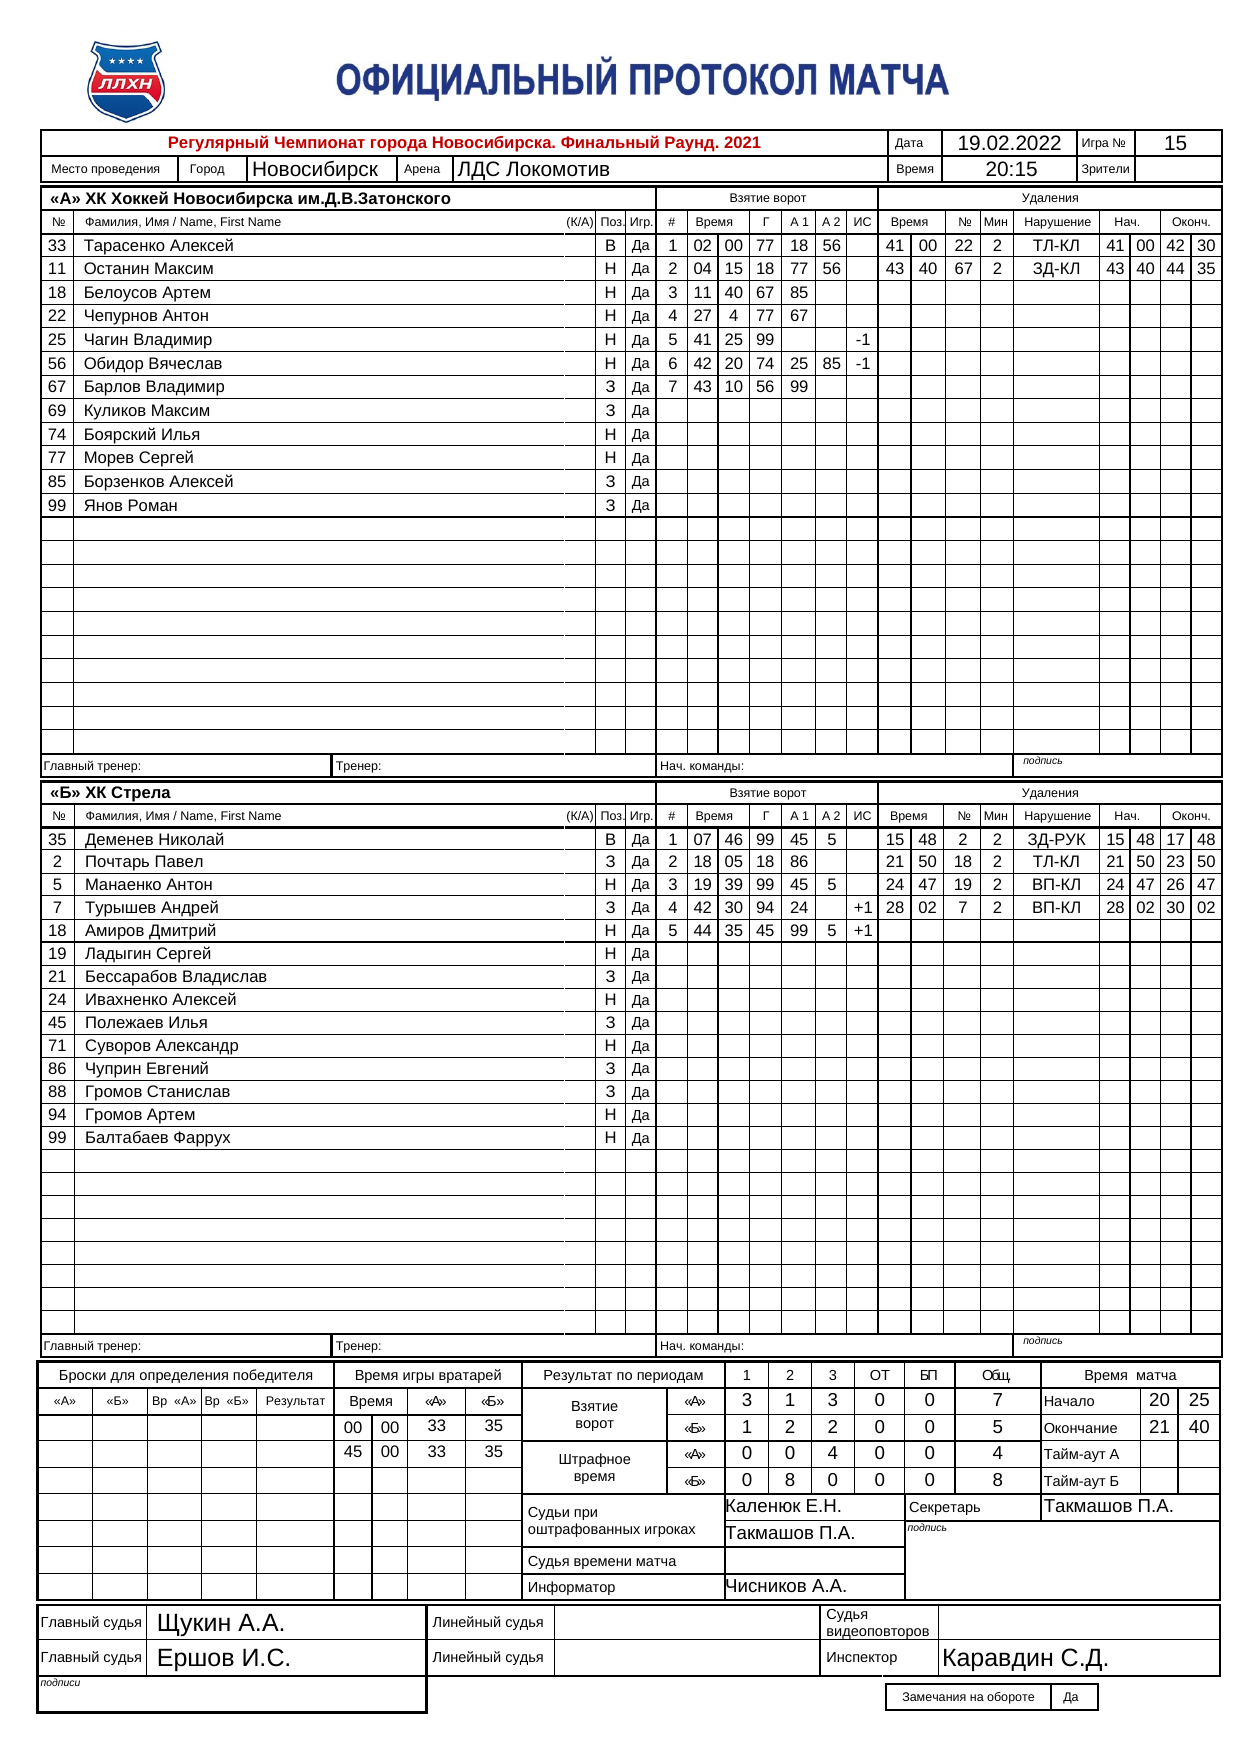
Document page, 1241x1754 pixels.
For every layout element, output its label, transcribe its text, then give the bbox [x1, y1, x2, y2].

table_cell [912, 588, 945, 611]
table_cell Бессарабов Владислав [75, 966, 564, 987]
table_cell [782, 446, 815, 469]
table_cell [1131, 494, 1160, 516]
table_cell [626, 659, 655, 682]
table_cell 18 [42, 281, 73, 303]
table_cell [816, 470, 846, 493]
table_cell [1131, 683, 1160, 706]
table_cell 42 [1161, 235, 1190, 256]
table_cell [782, 1265, 815, 1287]
table_cell [74, 518, 564, 540]
table_cell Начало [1042, 1389, 1140, 1413]
table_cell [719, 966, 749, 987]
table_cell [565, 518, 595, 540]
table_cell [944, 1104, 980, 1126]
table_cell Останин Максим [74, 257, 564, 280]
table_cell [1100, 1081, 1129, 1103]
table_cell [1014, 1081, 1099, 1103]
table_cell 00 [373, 1416, 407, 1440]
table_cell Н [596, 920, 625, 941]
table_cell [1192, 659, 1221, 682]
table_cell [1014, 683, 1099, 706]
table_cell 5 [816, 874, 846, 895]
table_cell [750, 943, 781, 964]
table_cell [657, 1242, 687, 1264]
table_cell [626, 1288, 655, 1310]
table_cell [466, 1468, 521, 1493]
table_cell 21 [1100, 850, 1129, 872]
table_cell [946, 565, 980, 587]
table_cell [946, 305, 980, 327]
table_cell [981, 1196, 1013, 1218]
table_cell [782, 541, 815, 564]
table_cell Судьи при оштрафованных игроках [523, 1495, 724, 1546]
table_cell [981, 470, 1013, 493]
table_cell [1131, 966, 1160, 987]
table_header Игра № [1078, 131, 1134, 155]
table_cell [912, 1242, 943, 1264]
table_cell 18 [750, 850, 781, 872]
table_cell [879, 352, 910, 374]
table_cell [1131, 470, 1160, 493]
table_cell В [596, 235, 625, 256]
table_cell [847, 659, 877, 682]
table_cell [1014, 1288, 1099, 1310]
table_cell [944, 1058, 980, 1079]
table_cell [1192, 1196, 1221, 1218]
table_cell [688, 1173, 717, 1195]
table_cell 8 [769, 1468, 811, 1493]
table_cell [626, 612, 655, 634]
table_cell 30 [719, 896, 749, 918]
table_cell Тайм-аут А [1042, 1441, 1140, 1467]
table_cell 69 [42, 399, 73, 422]
table_cell [1131, 1196, 1160, 1218]
table_cell [750, 1196, 781, 1218]
table_cell [782, 1173, 815, 1195]
table_cell [373, 1494, 407, 1520]
table_cell [1192, 1035, 1221, 1057]
table_cell [1161, 541, 1190, 564]
table_cell 99 [782, 376, 815, 398]
table_cell [657, 1196, 687, 1218]
table_cell З [596, 896, 625, 918]
table_cell Да [626, 328, 655, 351]
table_cell Да [626, 1127, 655, 1149]
table_cell [688, 565, 717, 587]
table_cell подписи [39, 1677, 425, 1711]
table_cell Мин [981, 805, 1013, 826]
table_cell Оконч. [1161, 805, 1221, 826]
table_cell [816, 305, 846, 327]
table_cell [912, 943, 943, 964]
table_cell Оконч. [1161, 211, 1221, 233]
table_cell [912, 352, 945, 374]
table_header Удаления [879, 783, 1221, 803]
table_cell # [657, 211, 687, 233]
table_cell [408, 1574, 465, 1599]
table_cell [596, 659, 625, 682]
table_cell [847, 399, 877, 422]
table_cell [688, 707, 717, 729]
table_cell [1131, 1173, 1160, 1195]
table_cell 56 [816, 257, 846, 280]
table_cell [1014, 943, 1099, 964]
table_cell [981, 518, 1013, 540]
table_cell [657, 1265, 687, 1287]
table_cell [1014, 1173, 1099, 1195]
table_cell [981, 1219, 1013, 1241]
table_cell [1131, 328, 1160, 351]
table_cell [981, 541, 1013, 564]
table_cell [39, 1468, 92, 1493]
table_cell 74 [42, 423, 73, 445]
table_cell [816, 1173, 846, 1195]
table_cell [912, 707, 945, 729]
table_cell [1161, 966, 1190, 987]
table_cell Да [626, 281, 655, 303]
table_cell [816, 494, 846, 516]
table_cell [93, 1416, 147, 1440]
table_cell 24 [42, 989, 74, 1011]
table_cell [782, 612, 815, 634]
table_cell [816, 966, 846, 987]
table_cell [1136, 157, 1221, 181]
table_cell [335, 1574, 371, 1599]
table_cell Барлов Владимир [74, 376, 564, 398]
table_cell [847, 730, 877, 753]
table_cell [75, 1150, 564, 1172]
table_cell Н [596, 328, 625, 351]
table_cell [1100, 305, 1129, 327]
table_cell [847, 1173, 877, 1195]
table_cell [1131, 1288, 1160, 1310]
table_cell 7 [42, 896, 74, 918]
table_cell [750, 588, 781, 611]
table_cell [1192, 707, 1221, 729]
table_cell [42, 541, 73, 564]
table_cell 18 [42, 920, 74, 941]
table_cell подпись [1014, 1335, 1221, 1356]
table_cell [39, 1416, 92, 1440]
table_cell Фамилия, Имя / Name, First Name [74, 211, 565, 233]
table_cell [944, 1196, 980, 1218]
table_cell [657, 1035, 687, 1057]
table_cell Да [626, 352, 655, 374]
table_cell [1192, 588, 1221, 611]
table_cell [1014, 1012, 1099, 1033]
table_cell [596, 1173, 625, 1195]
table_cell [912, 1219, 943, 1241]
table_cell [1014, 565, 1099, 587]
table_cell 24 [782, 896, 815, 918]
table_cell [1131, 920, 1160, 941]
table_cell [688, 612, 717, 634]
table_cell 77 [782, 257, 815, 280]
table_cell 1 [657, 829, 687, 849]
table_cell [1161, 588, 1190, 611]
table_cell [1161, 1265, 1190, 1287]
table_cell [750, 1288, 781, 1310]
table_cell [657, 966, 687, 987]
table_cell [1192, 565, 1221, 587]
table_cell [626, 541, 655, 564]
table_cell [626, 1311, 655, 1333]
table_cell [257, 1416, 333, 1440]
table_cell [1192, 470, 1221, 493]
table_cell [596, 707, 625, 729]
table_cell Штрафное время [523, 1442, 666, 1493]
table_cell [879, 1058, 910, 1079]
table_cell [1014, 1311, 1099, 1333]
table_cell ИС [847, 211, 877, 233]
table_cell Суворов Александр [75, 1035, 564, 1057]
table_cell 00 [335, 1416, 371, 1440]
table_cell [42, 1288, 74, 1310]
table_cell [946, 636, 980, 658]
table_cell [946, 659, 980, 682]
table_cell [688, 518, 717, 540]
table_cell [782, 1219, 815, 1241]
table_cell Да [626, 829, 655, 849]
table_cell [879, 612, 910, 634]
table_cell [847, 850, 877, 872]
table_cell [879, 305, 910, 327]
table_cell [1161, 305, 1190, 327]
table_cell 99 [42, 494, 73, 516]
table_cell [202, 1547, 256, 1573]
table_cell [657, 1058, 687, 1079]
table_cell -1 [847, 352, 877, 374]
table_cell Чисников А.А. [726, 1575, 904, 1599]
table_cell [1100, 565, 1129, 587]
table_cell [981, 1058, 1013, 1079]
table_cell [816, 446, 846, 469]
table_cell [750, 1242, 781, 1264]
table_cell [1014, 1265, 1099, 1287]
table_cell [688, 1288, 717, 1310]
table_cell [719, 1058, 749, 1079]
table_cell Да [626, 1058, 655, 1079]
table_cell 4 [657, 896, 687, 918]
table_cell [946, 376, 980, 398]
table_cell 02 [688, 235, 717, 256]
table_cell 48 [1192, 829, 1221, 849]
table_cell [782, 1035, 815, 1057]
table_cell [847, 376, 877, 398]
table_cell [946, 423, 980, 445]
table_cell Новосибирск [248, 157, 396, 181]
table_cell [565, 1288, 595, 1310]
table_cell [939, 1606, 1219, 1639]
table_cell [981, 943, 1013, 964]
table_cell 21 [879, 850, 910, 872]
table_cell [1100, 1288, 1129, 1310]
table_cell [912, 636, 945, 658]
table_header Замечания на обороте [887, 1685, 1050, 1709]
table_cell [257, 1468, 333, 1493]
table_cell [782, 1081, 815, 1103]
table_cell [1131, 1242, 1160, 1264]
table_cell [565, 612, 595, 634]
table_cell [750, 1058, 781, 1079]
table_cell [816, 1127, 846, 1149]
table_cell [1131, 730, 1160, 753]
table_cell [148, 1547, 201, 1573]
table_cell [565, 1242, 595, 1264]
table_cell 1 [726, 1415, 768, 1440]
table_cell 0 [855, 1468, 904, 1493]
table_cell [847, 565, 877, 587]
table_cell Ершов И.С. [147, 1640, 425, 1675]
table_cell 0 [769, 1442, 811, 1467]
table_cell Да [626, 494, 655, 516]
table_cell [981, 423, 1013, 445]
picture [5, 28, 1179, 129]
table_cell [750, 659, 781, 682]
table_cell [657, 1104, 687, 1126]
table_cell 19 [688, 874, 717, 895]
table_cell [596, 1219, 625, 1241]
table_header 15 [1136, 131, 1221, 155]
table_cell [1161, 1196, 1190, 1218]
table_cell [1014, 1219, 1099, 1241]
table_cell Манаенко Антон [75, 874, 564, 895]
table_cell [944, 943, 980, 964]
table_cell [202, 1441, 256, 1467]
table_cell 3 [812, 1389, 854, 1413]
table_cell [981, 352, 1013, 374]
table_cell 20:15 [943, 157, 1076, 181]
table_cell [1192, 446, 1221, 469]
table_cell 33 [42, 235, 73, 256]
table_cell [847, 683, 877, 706]
table_cell Куликов Максим [74, 399, 564, 422]
table_cell 24 [1100, 874, 1129, 895]
table_cell 67 [946, 257, 980, 280]
table_cell [39, 1521, 92, 1546]
table_cell [626, 636, 655, 658]
table_cell Да [626, 874, 655, 895]
table_header Регулярный Чемпионат города Новосибирска. Финальный Раунд. 2021 [42, 131, 887, 155]
table_cell [202, 1468, 256, 1493]
table_cell [1161, 376, 1190, 398]
table_cell [657, 707, 687, 729]
table_cell [74, 659, 564, 682]
table_cell [1131, 541, 1160, 564]
table_cell [202, 1416, 256, 1440]
table_cell 35 [1192, 257, 1221, 280]
table_cell [1131, 518, 1160, 540]
table_cell [1100, 943, 1129, 964]
table_cell [408, 1494, 465, 1520]
table_cell З [596, 1081, 625, 1103]
table_cell [688, 659, 717, 682]
table_cell [39, 1494, 92, 1520]
table_cell [1192, 1311, 1221, 1333]
table_cell 21 [42, 966, 74, 987]
table_cell 5 [657, 920, 687, 941]
table_cell 45 [42, 1012, 74, 1033]
table_cell [782, 518, 815, 540]
table_cell 77 [42, 446, 73, 469]
table_cell [1014, 989, 1099, 1011]
table_cell [1192, 920, 1221, 941]
table_cell [1014, 494, 1099, 516]
table_cell [74, 636, 564, 658]
table_cell 5 [956, 1415, 1040, 1440]
table_cell [565, 920, 595, 941]
table_cell 00 [1131, 235, 1160, 256]
table_cell 20 [719, 352, 749, 374]
table_cell [1014, 305, 1099, 327]
table_cell [1161, 707, 1190, 729]
table_cell 46 [719, 829, 749, 849]
table_cell 4 [719, 305, 749, 327]
table_cell [1131, 612, 1160, 634]
table_cell [42, 518, 73, 540]
table_cell Да [626, 966, 655, 987]
table_cell [1161, 612, 1190, 634]
table_cell Такмашов П.А. [1042, 1495, 1219, 1520]
table_cell [657, 423, 687, 445]
table_cell [1131, 1127, 1160, 1149]
table_cell Время [879, 211, 945, 233]
table_cell [565, 850, 595, 872]
table_cell [42, 730, 73, 753]
table_cell [879, 1219, 910, 1241]
table_cell [1161, 636, 1190, 658]
table_cell [1192, 683, 1221, 706]
table_cell [946, 612, 980, 634]
table_cell [816, 707, 846, 729]
table_cell [657, 612, 687, 634]
table_cell [719, 541, 749, 564]
table_cell [596, 636, 625, 658]
table_cell [1014, 966, 1099, 987]
table_cell 18 [782, 235, 815, 256]
table_cell [946, 707, 980, 729]
table_cell [981, 1150, 1013, 1172]
table_cell [1100, 494, 1129, 516]
table_cell [257, 1521, 333, 1546]
table_cell [816, 636, 846, 658]
table_cell [981, 1081, 1013, 1103]
table_cell [719, 943, 749, 964]
table_cell [1192, 399, 1221, 422]
table_cell [782, 423, 815, 445]
table_cell [912, 659, 945, 682]
table_cell [816, 1081, 846, 1103]
table_cell [1100, 1265, 1129, 1287]
table_cell [719, 659, 749, 682]
table_cell [596, 1150, 625, 1172]
table_cell [565, 257, 595, 280]
table_cell [782, 399, 815, 422]
table_cell [1100, 1242, 1129, 1264]
table_cell 5 [657, 328, 687, 351]
table_cell «Б» [668, 1415, 724, 1440]
table_cell [879, 470, 910, 493]
table_cell [816, 1058, 846, 1079]
table_cell [42, 1173, 74, 1195]
table_cell [946, 730, 980, 753]
table_cell [688, 989, 717, 1011]
table_cell З [596, 470, 625, 493]
table_cell [39, 1574, 92, 1599]
table_cell [782, 659, 815, 682]
table_cell [719, 1081, 749, 1103]
table_cell [688, 1196, 717, 1218]
table_cell № [42, 211, 73, 233]
table_cell Тренер: [333, 755, 655, 776]
table_cell [1100, 659, 1129, 682]
table_cell Игр. [626, 805, 655, 826]
table_cell 88 [42, 1081, 74, 1103]
table_cell ТЛ-КЛ [1014, 235, 1099, 256]
table_cell [1192, 1058, 1221, 1079]
table_cell [565, 1265, 595, 1287]
table_cell 45 [750, 920, 781, 941]
table_cell [657, 1311, 687, 1333]
table_cell Нарушение [1014, 805, 1099, 826]
table_cell [257, 1441, 333, 1467]
table_cell [981, 1288, 1013, 1310]
table_cell [1014, 541, 1099, 564]
table_cell [148, 1494, 201, 1520]
table_cell [879, 920, 910, 941]
table_cell [1179, 1441, 1219, 1467]
table_cell [74, 730, 564, 753]
table_cell [981, 636, 1013, 658]
table_cell [847, 829, 877, 849]
table_cell [565, 730, 595, 753]
table_cell [719, 1173, 749, 1195]
table_cell ВП-КЛ [1014, 874, 1099, 895]
table_cell [74, 707, 564, 729]
table_cell [1161, 730, 1190, 753]
table_cell [657, 659, 687, 682]
table_cell [879, 494, 910, 516]
table_cell [847, 1058, 877, 1079]
table_cell [782, 1311, 815, 1333]
table_cell [75, 1173, 564, 1195]
table_cell [1192, 966, 1221, 987]
table_cell [719, 1311, 749, 1333]
table_cell Время [889, 157, 941, 181]
table_cell 6 [657, 352, 687, 374]
table_cell [202, 1574, 256, 1599]
table_cell Судья видеоповторов [821, 1606, 938, 1639]
table_cell 86 [782, 850, 815, 872]
table_cell [912, 470, 945, 493]
table_cell [912, 1311, 943, 1333]
table_cell 2 [42, 850, 74, 872]
table_header Броски для определения победителя [39, 1363, 333, 1387]
table_cell [981, 1265, 1013, 1287]
table_cell «Б » [466, 1389, 521, 1413]
table_cell Время [688, 211, 749, 233]
table_cell [847, 423, 877, 445]
table_cell Судья времени матча [523, 1548, 724, 1573]
table_cell [1192, 1127, 1221, 1149]
table_cell 28 [1100, 896, 1129, 918]
table_cell [912, 1058, 943, 1079]
table_cell Инспектор [821, 1640, 938, 1675]
table_cell [847, 1311, 877, 1333]
table_cell З [596, 494, 625, 516]
table_cell Место проведения [42, 157, 177, 181]
table_header «Б» ХК Стрела [42, 783, 655, 803]
table_cell 19 [944, 874, 980, 895]
table_cell Тарасенко Алексей [74, 235, 564, 256]
table_cell 77 [750, 235, 781, 256]
table_cell [782, 494, 815, 516]
table_cell 40 [719, 281, 749, 303]
table_cell [565, 943, 595, 964]
table_cell [93, 1441, 147, 1467]
table_cell Н [596, 1127, 625, 1149]
table_cell [750, 612, 781, 634]
table_cell [565, 494, 595, 516]
table_cell [565, 636, 595, 658]
table_cell [847, 707, 877, 729]
table_cell 25 [782, 352, 815, 374]
table_cell 42 [688, 896, 717, 918]
table_cell [847, 494, 877, 516]
table_cell [657, 730, 687, 753]
table_cell [1014, 588, 1099, 611]
table_cell [626, 518, 655, 540]
table_cell [555, 1640, 819, 1675]
table_cell [981, 1012, 1013, 1033]
table_cell [816, 1288, 846, 1310]
table_cell «Б» [93, 1389, 147, 1413]
table_cell [782, 470, 815, 493]
table_cell [847, 305, 877, 327]
table_cell 2 [981, 896, 1013, 918]
table_cell [688, 1081, 717, 1103]
table_cell [726, 1548, 904, 1573]
table_cell [719, 612, 749, 634]
table_cell 77 [750, 305, 781, 327]
table_cell [847, 989, 877, 1011]
table_cell [148, 1441, 201, 1467]
table_cell [946, 399, 980, 422]
table_cell [1161, 328, 1190, 351]
table_cell [657, 1219, 687, 1241]
table_cell [944, 1242, 980, 1264]
table_cell [657, 1081, 687, 1103]
table_cell [847, 1104, 877, 1126]
table_cell [719, 565, 749, 587]
table_cell [657, 1012, 687, 1033]
table_cell [1100, 1127, 1129, 1149]
table_cell [565, 305, 595, 327]
table_cell 56 [42, 352, 73, 374]
table_cell [1161, 1242, 1190, 1264]
table_cell 45 [782, 874, 815, 895]
table_cell [719, 399, 749, 422]
table_cell ТЛ-КЛ [1014, 850, 1099, 872]
table_cell В [596, 829, 625, 849]
table_cell 40 [1179, 1415, 1219, 1440]
table_cell [688, 494, 717, 516]
table_cell [39, 1547, 92, 1573]
table_cell [750, 1311, 781, 1333]
table_cell [782, 1196, 815, 1218]
table_cell [466, 1494, 521, 1520]
table_cell [879, 281, 910, 303]
table_cell [1100, 920, 1129, 941]
table_cell [93, 1574, 147, 1599]
table_cell 43 [688, 376, 717, 398]
table_cell Н [596, 1035, 625, 1057]
table_cell [847, 943, 877, 964]
table_cell [1131, 1012, 1160, 1033]
table_cell [912, 399, 945, 422]
table_cell [565, 896, 595, 918]
table_cell [1141, 1468, 1177, 1493]
table_cell [816, 730, 846, 753]
table_cell [42, 636, 73, 658]
table_cell [1161, 1288, 1190, 1310]
table_cell Н [596, 446, 625, 469]
table_cell 50 [912, 850, 943, 872]
table_cell А 2 [816, 211, 846, 233]
table_cell 94 [750, 896, 781, 918]
table_cell 22 [42, 305, 73, 327]
table_cell [626, 730, 655, 753]
table_cell [93, 1468, 147, 1493]
table_cell [816, 1196, 846, 1218]
table_cell Громов Артем [75, 1104, 564, 1126]
table_cell [847, 518, 877, 540]
table_cell Белоусов Артем [74, 281, 564, 303]
table_cell 02 [1192, 896, 1221, 918]
table_cell 48 [1131, 829, 1160, 849]
table_cell [750, 730, 781, 753]
table_cell Н [596, 352, 625, 374]
table_cell Время [335, 1389, 407, 1413]
table_cell 67 [782, 305, 815, 327]
table_cell [879, 1242, 910, 1264]
table_cell Линейный судья [428, 1606, 554, 1639]
table_cell [74, 612, 564, 634]
table_cell [74, 565, 564, 587]
table_cell 94 [42, 1104, 74, 1126]
table_cell Да [626, 235, 655, 256]
table_cell [719, 1196, 749, 1218]
table_cell [879, 730, 910, 753]
table_cell [719, 494, 749, 516]
table_cell 71 [42, 1035, 74, 1057]
table_cell Нарушение [1014, 211, 1099, 233]
table_cell 2 [812, 1415, 854, 1440]
table_cell [466, 1547, 521, 1573]
table_cell Линейный судья [428, 1640, 554, 1675]
table_cell 25 [1179, 1389, 1219, 1413]
table_cell [782, 565, 815, 587]
table_cell [883, 1677, 1220, 1681]
table_cell [750, 1265, 781, 1287]
table_cell [1192, 943, 1221, 964]
table_cell [565, 829, 595, 849]
table_cell [466, 1574, 521, 1599]
table_cell [750, 399, 781, 422]
table_cell [847, 966, 877, 987]
table_header Общ. [956, 1363, 1040, 1387]
table_cell [981, 920, 1013, 941]
table_cell [373, 1574, 407, 1599]
table_cell Окончание [1042, 1415, 1140, 1440]
table_cell [74, 588, 564, 611]
table_cell [565, 683, 595, 706]
table_cell 30 [1161, 896, 1190, 918]
table_cell [912, 1012, 943, 1033]
table_cell [1100, 1058, 1129, 1079]
table_cell 24 [879, 874, 910, 895]
table_cell [944, 1219, 980, 1241]
table_header Время игры вратарей [335, 1363, 521, 1387]
table_cell [1100, 376, 1129, 398]
table_cell [1131, 659, 1160, 682]
table_cell [1131, 281, 1160, 303]
table_cell [750, 636, 781, 658]
table_cell Ладыгин Сергей [75, 943, 564, 964]
table_cell [946, 518, 980, 540]
table_cell ЗД-РУК [1014, 829, 1099, 849]
table_cell [816, 850, 846, 872]
table_cell [688, 943, 717, 964]
table_cell [1161, 423, 1190, 445]
table_cell [847, 1219, 877, 1241]
table_cell [782, 328, 815, 351]
table_cell [847, 1012, 877, 1033]
table_cell 41 [1100, 235, 1129, 256]
table_cell [816, 376, 846, 398]
table_cell [1161, 1150, 1190, 1172]
table_cell [719, 1150, 749, 1172]
table_cell [408, 1521, 465, 1546]
table_cell [944, 989, 980, 1011]
table_cell ЛДС Локомотив [454, 157, 887, 181]
table_cell [782, 1288, 815, 1310]
table_cell [75, 1196, 564, 1218]
table_cell [688, 1127, 717, 1149]
table_cell 50 [1131, 850, 1160, 872]
table_cell [626, 1242, 655, 1264]
table_cell [1100, 730, 1129, 753]
table_cell [657, 565, 687, 587]
table_cell [750, 541, 781, 564]
table_cell [912, 281, 945, 303]
table_cell [879, 399, 910, 422]
table_cell [719, 1288, 749, 1310]
table_cell [1100, 328, 1129, 351]
table_cell [981, 612, 1013, 634]
table_cell [148, 1521, 201, 1546]
table_cell 2 [981, 850, 1013, 872]
table_cell Да [626, 1104, 655, 1126]
table_cell [596, 1242, 625, 1264]
table_cell [912, 730, 945, 753]
table_cell [981, 1242, 1013, 1264]
table_cell [782, 707, 815, 729]
table_cell [981, 281, 1013, 303]
table_cell [688, 966, 717, 987]
table_cell [565, 707, 595, 729]
table_cell [750, 494, 781, 516]
table_cell Н [596, 943, 625, 964]
table_cell [42, 1311, 74, 1333]
table_cell Чепурнов Антон [74, 305, 564, 327]
table_cell [1161, 920, 1190, 941]
table_header 2 [769, 1363, 811, 1387]
table_cell [1014, 1150, 1099, 1172]
table_cell [1100, 1311, 1129, 1333]
table_cell [782, 1242, 815, 1264]
table_cell [912, 423, 945, 445]
table_cell [657, 541, 687, 564]
table_cell [847, 1242, 877, 1264]
table_cell [1100, 1219, 1129, 1241]
table_cell [782, 1127, 815, 1149]
table_cell [428, 1677, 882, 1711]
table_cell [981, 1104, 1013, 1126]
table_cell [782, 1058, 815, 1079]
table_cell [1131, 1265, 1160, 1287]
table_cell [565, 1196, 595, 1218]
table_cell № [42, 805, 74, 826]
table_cell 3 [726, 1389, 768, 1413]
table_cell (К/А) [565, 805, 595, 826]
table_cell Время [879, 805, 943, 826]
table_cell Чуприн Евгений [75, 1058, 564, 1079]
table_cell Главный судья [39, 1606, 146, 1639]
table_cell Главный тренер: [42, 1335, 330, 1356]
table_cell 42 [688, 352, 717, 374]
table_cell 02 [1131, 896, 1160, 918]
table_cell [1161, 1012, 1190, 1033]
table_cell [596, 588, 625, 611]
table_cell [657, 943, 687, 964]
table_cell [1192, 1288, 1221, 1310]
table_cell Амиров Дмитрий [75, 920, 564, 941]
table_cell [373, 1521, 407, 1546]
table_cell [750, 683, 781, 706]
table_cell 47 [1131, 874, 1160, 895]
table_cell [1131, 1058, 1160, 1079]
table_cell [1131, 588, 1160, 611]
table_cell Арена [398, 157, 452, 181]
table_cell [1131, 423, 1160, 445]
table_cell 85 [816, 352, 846, 374]
table_cell [1161, 446, 1190, 469]
table_cell [1161, 1219, 1190, 1241]
table_cell 41 [879, 235, 910, 256]
table_cell [847, 446, 877, 469]
table_cell [912, 1035, 943, 1057]
table_cell [1192, 1012, 1221, 1033]
table_cell [816, 1219, 846, 1241]
table_cell Взятие ворот [523, 1389, 666, 1440]
table_cell [1161, 518, 1190, 540]
table_cell [1100, 446, 1129, 469]
table_cell [1100, 636, 1129, 658]
table_cell [42, 612, 73, 634]
table_cell [879, 423, 910, 445]
table_cell [1161, 1104, 1190, 1126]
table_cell [981, 730, 1013, 753]
table_cell Да [626, 1012, 655, 1033]
table_cell [944, 1081, 980, 1103]
table_cell [626, 1196, 655, 1218]
table_cell [1100, 1173, 1129, 1195]
table_cell [1192, 1265, 1221, 1287]
table_cell +1 [847, 896, 877, 918]
table_cell [981, 399, 1013, 422]
table_cell [1100, 1196, 1129, 1218]
table_cell № [946, 211, 980, 233]
table_cell [1131, 1104, 1160, 1126]
table_cell 0 [905, 1442, 954, 1467]
table_cell 0 [905, 1468, 954, 1493]
table_cell 99 [750, 874, 781, 895]
table_cell [565, 1311, 595, 1333]
table_cell [42, 707, 73, 729]
table_cell [657, 494, 687, 516]
table_cell [847, 1288, 877, 1310]
table_cell Секретарь [906, 1495, 1040, 1520]
table_cell [1192, 518, 1221, 540]
table_cell [1192, 423, 1221, 445]
table_cell 7 [944, 896, 980, 918]
table_cell 0 [812, 1468, 854, 1493]
table_header 1 [726, 1363, 768, 1387]
table_cell З [596, 1012, 625, 1033]
table_cell З [596, 1058, 625, 1079]
table_cell 1 [657, 235, 687, 256]
table_cell 25 [42, 328, 73, 351]
table_cell З [596, 376, 625, 398]
table_cell Да [626, 446, 655, 469]
table_cell [847, 636, 877, 658]
table_cell [1192, 305, 1221, 327]
table_cell [879, 1311, 910, 1333]
table_cell [75, 1265, 564, 1287]
table_cell [74, 541, 564, 564]
table_cell 67 [42, 376, 73, 398]
table_cell Г [750, 805, 781, 826]
table_cell [1161, 1127, 1190, 1149]
table_cell Обидор Вячеслав [74, 352, 564, 374]
table_cell Тайм-аут Б [1042, 1468, 1140, 1493]
table_cell [1100, 1150, 1129, 1172]
table_cell [782, 730, 815, 753]
table_cell А 1 [782, 805, 815, 826]
table_cell [626, 565, 655, 587]
table_cell [944, 1311, 980, 1333]
table_cell [1014, 1127, 1099, 1149]
table_cell Поз. [596, 805, 625, 826]
table_cell [879, 376, 910, 398]
table_cell [1192, 1081, 1221, 1103]
table_cell [912, 683, 945, 706]
table_cell [750, 989, 781, 1011]
table_cell [373, 1547, 407, 1573]
table_cell [879, 1265, 910, 1287]
table_cell [596, 1265, 625, 1287]
table_cell [879, 636, 910, 658]
table_cell [657, 636, 687, 658]
table_cell [565, 328, 595, 351]
table_cell [1014, 352, 1099, 374]
table_cell 19 [42, 943, 74, 964]
table_cell [1100, 281, 1129, 303]
table_cell [657, 470, 687, 493]
table_cell [847, 1265, 877, 1287]
table_cell [816, 1311, 846, 1333]
table_cell [1131, 636, 1160, 658]
table_cell Деменев Николай [75, 829, 564, 849]
table_cell [1014, 1104, 1099, 1126]
table_cell [1192, 1104, 1221, 1126]
table_cell Каленюк Е.Н. [726, 1495, 904, 1520]
table_cell [944, 1265, 980, 1287]
table_cell Балтабаев Фаррух [75, 1127, 564, 1149]
table_cell 2 [657, 850, 687, 872]
table_header БП [905, 1363, 954, 1387]
table_cell «Б» [668, 1468, 724, 1493]
table_cell [981, 565, 1013, 587]
table_cell [565, 1219, 595, 1241]
table_cell [1100, 612, 1129, 634]
table_cell [42, 683, 73, 706]
table_cell 22 [946, 235, 980, 256]
table_cell [565, 989, 595, 1011]
table_cell [93, 1494, 147, 1520]
table_cell [596, 683, 625, 706]
table_cell [657, 1288, 687, 1310]
table_cell [1100, 588, 1129, 611]
table_cell [42, 1196, 74, 1218]
table_cell [816, 659, 846, 682]
table_cell [1014, 1242, 1099, 1264]
table_cell 11 [42, 257, 73, 280]
table_cell [847, 1035, 877, 1057]
table_cell [148, 1574, 201, 1599]
table_cell [1131, 565, 1160, 587]
table_cell [1192, 352, 1221, 374]
table_cell «А» [668, 1389, 724, 1413]
table_cell [626, 588, 655, 611]
table_cell 35 [42, 829, 74, 849]
table_cell [981, 659, 1013, 682]
table_cell [816, 328, 846, 351]
table_cell 8 [956, 1468, 1040, 1493]
table_cell [1161, 1081, 1190, 1103]
table_cell [879, 1127, 910, 1149]
table_cell 48 [912, 829, 943, 849]
table_cell [1192, 1242, 1221, 1264]
table_cell [719, 1219, 749, 1241]
table_cell [202, 1494, 256, 1520]
table_cell [1192, 989, 1221, 1011]
table_cell [719, 1127, 749, 1149]
table_cell [1161, 1035, 1190, 1057]
table_cell [912, 565, 945, 587]
table_cell [981, 707, 1013, 729]
table_cell [1131, 1035, 1160, 1057]
table_cell «А» [668, 1442, 724, 1467]
table_cell [946, 494, 980, 516]
table_cell 2 [981, 874, 1013, 895]
table_cell 86 [42, 1058, 74, 1079]
table_cell [688, 1104, 717, 1126]
table_cell [1014, 470, 1099, 493]
table_cell [1100, 1104, 1129, 1126]
table_cell [39, 1441, 92, 1467]
table_cell [981, 683, 1013, 706]
table_cell [816, 989, 846, 1011]
table_cell [1014, 707, 1099, 729]
table_cell [657, 518, 687, 540]
table_cell [1100, 541, 1129, 564]
table_cell [257, 1574, 333, 1599]
table_cell 2 [944, 829, 980, 849]
table_cell [719, 470, 749, 493]
table_cell [816, 399, 846, 422]
table_cell Город [179, 157, 246, 181]
table_header 19.02.2022 [943, 131, 1076, 155]
table_cell [688, 446, 717, 469]
table_cell [565, 235, 595, 256]
table_cell [879, 446, 910, 469]
table_cell [946, 328, 980, 351]
table_cell 39 [719, 874, 749, 895]
table_cell 0 [855, 1389, 904, 1413]
table_cell [879, 1081, 910, 1103]
table_cell подпись [906, 1522, 1219, 1599]
table_cell 17 [1161, 829, 1190, 849]
table_cell [42, 659, 73, 682]
table_cell Вр «Б» [202, 1389, 256, 1413]
table_cell [373, 1468, 407, 1493]
table_cell [1014, 328, 1099, 351]
table_cell [657, 989, 687, 1011]
table_cell [719, 683, 749, 706]
table_cell [565, 659, 595, 682]
table_cell 23 [1161, 850, 1190, 872]
table_cell [1161, 352, 1190, 374]
table_cell Да [626, 989, 655, 1011]
table_cell [626, 707, 655, 729]
table_cell [750, 707, 781, 729]
table_cell [719, 518, 749, 540]
table_cell 85 [42, 470, 73, 493]
table_cell [816, 1265, 846, 1287]
table_cell [816, 683, 846, 706]
table_cell [1131, 352, 1160, 374]
table_cell [565, 966, 595, 987]
table_header Да [1052, 1685, 1097, 1709]
table_cell [626, 1150, 655, 1172]
table_cell [257, 1494, 333, 1520]
table_cell Да [626, 399, 655, 422]
table_cell [1192, 636, 1221, 658]
table_cell [335, 1468, 371, 1493]
table_cell [879, 659, 910, 682]
table_header Время матча [1042, 1363, 1219, 1387]
table_cell 44 [1161, 257, 1190, 280]
table_cell [1131, 1081, 1160, 1103]
table_cell [688, 683, 717, 706]
table_cell [912, 1196, 943, 1218]
table_cell [1131, 943, 1160, 964]
table_cell [847, 1127, 877, 1149]
table_cell [257, 1547, 333, 1573]
table_cell [912, 1081, 943, 1103]
table_cell [847, 541, 877, 564]
table_cell [1192, 612, 1221, 634]
table_cell Да [626, 257, 655, 280]
table_cell Борзенков Алексей [74, 470, 564, 493]
table_cell [912, 966, 943, 987]
table_cell [1014, 376, 1099, 398]
table_cell Н [596, 281, 625, 303]
table_cell [912, 612, 945, 634]
table_cell [1014, 518, 1099, 540]
table_cell № [944, 805, 980, 826]
table_cell Щукин А.А. [147, 1606, 425, 1639]
table_cell [1192, 1219, 1221, 1241]
table_cell [626, 1265, 655, 1287]
table_cell [944, 1173, 980, 1195]
table_cell 18 [944, 850, 980, 872]
table_cell [816, 943, 846, 964]
table_cell [879, 1035, 910, 1057]
table_cell [1161, 281, 1190, 303]
table_cell [944, 1288, 980, 1310]
table_cell 11 [688, 281, 717, 303]
table_cell [912, 446, 945, 469]
table_cell Да [626, 896, 655, 918]
table_cell 7 [657, 376, 687, 398]
table_cell [1161, 494, 1190, 516]
table_cell 15 [719, 257, 749, 280]
table_cell [42, 565, 73, 587]
table_cell 0 [855, 1442, 904, 1467]
table_cell 56 [750, 376, 781, 398]
table_cell [1131, 1219, 1160, 1241]
table_cell [688, 399, 717, 422]
table_cell [1014, 920, 1099, 941]
table_cell [879, 989, 910, 1011]
table_cell 3 [657, 874, 687, 895]
table_cell 85 [782, 281, 815, 303]
table_cell [688, 423, 717, 445]
table_cell 20 [1141, 1389, 1177, 1413]
table_cell [565, 1058, 595, 1079]
table_cell [879, 1150, 910, 1172]
table_cell [912, 328, 945, 351]
table_cell [879, 683, 910, 706]
table_cell [816, 1150, 846, 1172]
table_cell Н [596, 423, 625, 445]
table_cell 28 [879, 896, 910, 918]
table_cell [1192, 541, 1221, 564]
table_cell [75, 1219, 564, 1241]
table_cell подпись [1014, 755, 1221, 776]
table_cell [879, 1173, 910, 1195]
table_cell 26 [1161, 874, 1190, 895]
table_cell [555, 1606, 819, 1639]
table_cell Н [596, 305, 625, 327]
table_cell [42, 1242, 74, 1264]
table_cell [847, 1081, 877, 1103]
table_cell Да [626, 305, 655, 327]
table_cell [946, 541, 980, 564]
table_cell Да [626, 376, 655, 398]
table_cell [912, 1173, 943, 1195]
table_cell 0 [726, 1442, 768, 1467]
table_cell 99 [750, 328, 781, 351]
table_cell [981, 376, 1013, 398]
table_cell 27 [688, 305, 717, 327]
table_cell [912, 1127, 943, 1149]
table_cell [1161, 1311, 1190, 1333]
table_cell [750, 1127, 781, 1149]
table_cell 02 [912, 896, 943, 918]
table_cell [626, 1219, 655, 1241]
table_cell [981, 1311, 1013, 1333]
table_cell [946, 588, 980, 611]
table_cell Главный судья [39, 1640, 146, 1675]
table_cell Да [626, 850, 655, 872]
table_cell Поз. [596, 211, 625, 233]
table_cell 15 [1100, 829, 1129, 849]
table_cell [1099, 1682, 1220, 1711]
table_cell [596, 1311, 625, 1333]
table_cell Да [626, 470, 655, 493]
table_cell [565, 352, 595, 374]
table_cell [816, 1104, 846, 1126]
table_cell [981, 1035, 1013, 1057]
table_cell [782, 1104, 815, 1126]
table_cell [1100, 1012, 1129, 1033]
table_cell Нач. команды: [657, 1335, 1012, 1356]
table_cell [688, 636, 717, 658]
table_cell [565, 281, 595, 303]
table_cell [782, 636, 815, 658]
table_cell [879, 588, 910, 611]
table_cell [1100, 1035, 1129, 1057]
table_cell 33 [408, 1441, 465, 1467]
table_cell 0 [905, 1389, 954, 1413]
table_cell Янов Роман [74, 494, 564, 516]
table_cell [565, 874, 595, 895]
table_cell Фамилия, Имя / Name, First Name [75, 805, 565, 826]
table_cell Морев Сергей [74, 446, 564, 469]
table_cell Боярский Илья [74, 423, 564, 445]
table_cell [75, 1242, 564, 1264]
table_cell [1131, 305, 1160, 327]
table_cell «А» [408, 1389, 465, 1413]
table_cell [42, 588, 73, 611]
table_cell Н [596, 1104, 625, 1126]
table_cell 7 [956, 1389, 1040, 1413]
table_cell [750, 1173, 781, 1195]
table_cell [981, 305, 1013, 327]
table_cell [1192, 1173, 1221, 1195]
table_cell [1161, 943, 1190, 964]
table_cell 67 [750, 281, 781, 303]
table_cell ЗД-КЛ [1014, 257, 1099, 280]
table_cell # [657, 805, 687, 826]
table_cell 33 [408, 1416, 465, 1440]
table_cell [565, 1127, 595, 1149]
table_cell 50 [1192, 850, 1221, 872]
table_cell [565, 541, 595, 564]
table_cell [565, 1035, 595, 1057]
table_cell [816, 612, 846, 634]
table_cell Полежаев Илья [75, 1012, 564, 1033]
table_cell [1014, 1196, 1099, 1218]
table_cell 4 [657, 305, 687, 327]
table_cell [847, 1196, 877, 1218]
table_cell [750, 423, 781, 445]
table_cell [688, 1150, 717, 1172]
table_cell Н [596, 989, 625, 1011]
table_cell [1014, 659, 1099, 682]
table_cell [944, 1012, 980, 1033]
table_cell Информатор [523, 1575, 724, 1599]
table_cell [202, 1521, 256, 1546]
table_cell [1131, 1150, 1160, 1172]
table_cell 30 [1192, 235, 1221, 256]
table_cell [912, 920, 943, 941]
table_cell [657, 399, 687, 422]
table_cell [946, 683, 980, 706]
table_cell Почтарь Павел [75, 850, 564, 872]
table_cell 10 [719, 376, 749, 398]
table_cell [719, 588, 749, 611]
table_cell [750, 1035, 781, 1057]
table_cell [657, 1127, 687, 1149]
table_cell [688, 541, 717, 564]
table_cell -1 [847, 328, 877, 351]
table_cell [847, 257, 877, 280]
table_cell [148, 1416, 201, 1440]
table_cell [657, 1150, 687, 1172]
table_cell [626, 683, 655, 706]
table_cell [1014, 446, 1099, 469]
table_cell 47 [912, 874, 943, 895]
table_cell [565, 1173, 595, 1195]
table_cell Чагин Владимир [74, 328, 564, 351]
table_cell [944, 966, 980, 987]
table_cell [1014, 423, 1099, 445]
table_cell [148, 1468, 201, 1493]
table_cell [879, 328, 910, 351]
table_cell [816, 896, 846, 918]
table_cell З [596, 850, 625, 872]
table_cell [719, 707, 749, 729]
table_cell [1100, 966, 1129, 987]
table_cell [944, 1035, 980, 1057]
table_cell 15 [879, 829, 910, 849]
table_cell 0 [726, 1468, 768, 1493]
table_cell [688, 470, 717, 493]
table_cell З [596, 966, 625, 987]
table_cell Да [626, 1081, 655, 1103]
table_cell [1100, 470, 1129, 493]
table_cell [719, 989, 749, 1011]
table_cell [408, 1547, 465, 1573]
table_cell [879, 966, 910, 987]
table_cell [719, 730, 749, 753]
table_cell +1 [847, 920, 877, 941]
table_cell [944, 920, 980, 941]
table_cell [626, 1173, 655, 1195]
table_cell 00 [373, 1441, 407, 1467]
table_cell Зрители [1078, 157, 1134, 181]
table_cell [879, 1012, 910, 1033]
table_cell [335, 1521, 371, 1546]
table_cell Да [626, 943, 655, 964]
table_cell 04 [688, 257, 717, 280]
table_cell [688, 1012, 717, 1033]
table_cell 45 [782, 829, 815, 849]
table_cell 5 [816, 829, 846, 849]
table_cell [596, 565, 625, 587]
table_cell 47 [1192, 874, 1221, 895]
table_cell [1100, 399, 1129, 422]
table_cell [74, 683, 564, 706]
table_cell [912, 989, 943, 1011]
table_cell [782, 1150, 815, 1172]
table_cell 5 [816, 920, 846, 941]
table_cell 0 [905, 1415, 954, 1440]
table_cell [1014, 730, 1099, 753]
table_cell [946, 470, 980, 493]
table_cell [596, 1196, 625, 1218]
table_cell [912, 541, 945, 564]
table_cell [565, 1012, 595, 1033]
table_cell [1131, 989, 1160, 1011]
table_cell [335, 1547, 371, 1573]
table_cell [1161, 683, 1190, 706]
table_cell 99 [750, 829, 781, 849]
table_cell [879, 943, 910, 964]
table_cell Нач. [1100, 805, 1160, 826]
table_cell [946, 352, 980, 374]
table_cell [1131, 1311, 1160, 1333]
table_cell [816, 423, 846, 445]
table_cell 99 [42, 1127, 74, 1149]
table_cell [944, 1127, 980, 1149]
table_cell [1161, 659, 1190, 682]
table_cell [1161, 1058, 1190, 1079]
table_cell «А» [39, 1389, 92, 1413]
table_cell [847, 588, 877, 611]
table_cell 2 [981, 235, 1013, 256]
table_cell [750, 1104, 781, 1126]
table_cell А 2 [816, 805, 846, 826]
table_cell [719, 446, 749, 469]
table_cell Громов Станислав [75, 1081, 564, 1103]
table_cell [596, 518, 625, 540]
table_cell 07 [688, 829, 717, 849]
table_cell Да [626, 1035, 655, 1057]
table_cell [688, 1058, 717, 1079]
table_header Взятие ворот [657, 188, 877, 209]
table_header 3 [812, 1363, 854, 1387]
table_cell 2 [657, 257, 687, 280]
table_cell [688, 1265, 717, 1287]
table_cell [750, 565, 781, 587]
table_cell [565, 565, 595, 587]
table_cell 35 [719, 920, 749, 941]
table_cell Н [596, 874, 625, 895]
table_cell [688, 1219, 717, 1241]
table_cell [688, 588, 717, 611]
table_cell 3 [657, 281, 687, 303]
table_cell [1141, 1441, 1177, 1467]
table_cell [879, 518, 910, 540]
table_cell Главный тренер: [42, 755, 330, 776]
table_cell [75, 1288, 564, 1310]
table_cell [719, 1242, 749, 1264]
table_cell [719, 636, 749, 658]
table_cell [981, 588, 1013, 611]
table_cell [466, 1521, 521, 1546]
table_cell [750, 1219, 781, 1241]
table_cell [879, 1104, 910, 1126]
table_cell [847, 235, 877, 256]
table_cell [42, 1265, 74, 1287]
table_cell [750, 966, 781, 987]
table_cell [750, 1081, 781, 1103]
table_cell Каравдин С.Д. [939, 1640, 1219, 1675]
table_cell [847, 470, 877, 493]
table_cell [946, 281, 980, 303]
table_cell [816, 541, 846, 564]
table_cell [1131, 707, 1160, 729]
table_cell [1100, 707, 1129, 729]
table_cell [816, 588, 846, 611]
table_cell [1192, 328, 1221, 351]
table_cell [879, 1288, 910, 1310]
table_cell [1192, 730, 1221, 753]
table_cell [1100, 423, 1129, 445]
table_cell [688, 1311, 717, 1333]
table_cell 4 [956, 1442, 1040, 1467]
table_cell [912, 1265, 943, 1287]
table_cell [1161, 399, 1190, 422]
table_header Взятие ворот [657, 783, 877, 803]
table_cell [1014, 612, 1099, 634]
table_cell [750, 446, 781, 469]
table_cell [657, 683, 687, 706]
table_cell [565, 588, 595, 611]
table_cell [816, 1035, 846, 1057]
table_cell [912, 376, 945, 398]
table_cell 40 [1131, 257, 1160, 280]
table_cell [816, 1012, 846, 1033]
table_cell 0 [855, 1415, 904, 1440]
table_cell [750, 470, 781, 493]
table_cell [879, 565, 910, 587]
table_cell [981, 494, 1013, 516]
table_cell [565, 423, 595, 445]
table_cell [1100, 518, 1129, 540]
table_cell 18 [750, 257, 781, 280]
table_cell [847, 874, 877, 895]
table_cell [912, 305, 945, 327]
table_cell [565, 446, 595, 469]
table_cell [1192, 494, 1221, 516]
table_cell [719, 1035, 749, 1057]
table_cell [1192, 376, 1221, 398]
table_cell [816, 565, 846, 587]
table_cell [565, 1081, 595, 1103]
table_cell [565, 470, 595, 493]
table_cell 45 [335, 1441, 371, 1467]
table_cell [750, 518, 781, 540]
table_cell Тренер: [333, 1335, 655, 1356]
table_cell [816, 518, 846, 540]
table_cell 21 [1141, 1415, 1177, 1440]
table_cell 74 [750, 352, 781, 374]
table_cell [981, 989, 1013, 1011]
table_cell [1014, 636, 1099, 658]
table_cell 44 [688, 920, 717, 941]
table_cell [1192, 1150, 1221, 1172]
table_cell 43 [879, 257, 910, 280]
table_cell 56 [816, 235, 846, 256]
table_cell 00 [912, 235, 945, 256]
table_cell [42, 1150, 74, 1172]
table_cell 2 [981, 829, 1013, 849]
table_cell [782, 588, 815, 611]
table_cell [719, 423, 749, 445]
table_cell [657, 588, 687, 611]
table_cell [688, 730, 717, 753]
table_cell [981, 1173, 1013, 1195]
table_cell [1192, 281, 1221, 303]
table_cell [944, 1150, 980, 1172]
table_cell Мин [981, 211, 1013, 233]
table_cell [42, 1219, 74, 1241]
table_cell [1100, 352, 1129, 374]
table_cell [688, 1035, 717, 1057]
table_cell [816, 281, 846, 303]
table_cell [1100, 683, 1129, 706]
table_cell [1131, 446, 1160, 469]
table_cell [879, 1196, 910, 1218]
table_cell [408, 1468, 465, 1493]
table_cell Турышев Андрей [75, 896, 564, 918]
table_cell [1131, 399, 1160, 422]
table_cell [847, 612, 877, 634]
table_cell Ивахненко Алексей [75, 989, 564, 1011]
table_cell [657, 1173, 687, 1195]
table_cell [1014, 1035, 1099, 1057]
table_cell [750, 1150, 781, 1172]
table_cell [1014, 1058, 1099, 1079]
table_cell А 1 [782, 211, 815, 233]
table_cell [1014, 399, 1099, 422]
table_cell [596, 612, 625, 634]
table_cell Вр «А» [148, 1389, 201, 1413]
table_cell [879, 541, 910, 564]
table_cell [719, 1104, 749, 1126]
table_cell [782, 683, 815, 706]
table_cell [1161, 1173, 1190, 1195]
table_header Удаления [879, 188, 1221, 209]
table_cell [335, 1494, 371, 1520]
table_cell [782, 1012, 815, 1033]
table_cell 5 [42, 874, 74, 895]
table_cell 18 [688, 850, 717, 872]
table_cell Время [688, 805, 749, 826]
table_cell (К/А) [565, 211, 595, 233]
table_cell [1179, 1468, 1219, 1493]
table_cell 1 [769, 1389, 811, 1413]
table_cell [912, 1150, 943, 1172]
table_cell 4 [812, 1442, 854, 1467]
table_cell [912, 1288, 943, 1310]
table_cell [981, 446, 1013, 469]
table_cell [688, 1242, 717, 1264]
table_cell [596, 1288, 625, 1310]
table_cell Нач. [1100, 211, 1160, 233]
table_cell [750, 1012, 781, 1033]
table_cell [565, 399, 595, 422]
table_cell [75, 1311, 564, 1333]
table_cell ВП-КЛ [1014, 896, 1099, 918]
table_cell [596, 541, 625, 564]
table_cell Н [596, 257, 625, 280]
table_cell 2 [769, 1415, 811, 1440]
table_cell [1014, 281, 1099, 303]
table_cell 43 [1100, 257, 1129, 280]
table_cell [596, 730, 625, 753]
table_header Дата [889, 131, 941, 155]
table_cell 05 [719, 850, 749, 872]
table_cell [912, 1104, 943, 1126]
table_cell [565, 376, 595, 398]
table_cell 35 [466, 1416, 521, 1440]
table_cell [93, 1521, 147, 1546]
table_cell [912, 494, 945, 516]
table_cell 25 [719, 328, 749, 351]
table_cell [657, 446, 687, 469]
table_cell [719, 1012, 749, 1033]
table_cell [1100, 989, 1129, 1011]
table_cell [1131, 376, 1160, 398]
table_cell [912, 518, 945, 540]
table_cell [847, 281, 877, 303]
table_cell 40 [912, 257, 945, 280]
table_cell ИС [847, 805, 877, 826]
table_cell [1161, 989, 1190, 1011]
table_cell [782, 943, 815, 964]
table_cell Нач. команды: [657, 755, 1012, 776]
table_cell [879, 707, 910, 729]
table_cell [719, 1265, 749, 1287]
table_header «А» ХК Хоккей Новосибирска им.Д.В.Затонского [42, 188, 655, 209]
table_cell [816, 1242, 846, 1264]
table_cell Такмашов П.А. [726, 1521, 904, 1546]
table_cell Да [626, 920, 655, 941]
table_cell 35 [466, 1441, 521, 1467]
table_cell [981, 966, 1013, 987]
table_cell [565, 1104, 595, 1126]
table_cell [93, 1547, 147, 1573]
table_cell [847, 1150, 877, 1172]
table_cell [981, 1127, 1013, 1149]
table_cell [946, 446, 980, 469]
table_header Результат по периодам [523, 1363, 724, 1387]
table_cell [1161, 565, 1190, 587]
table_cell [1161, 470, 1190, 493]
table_cell Да [626, 423, 655, 445]
table_cell 2 [981, 257, 1013, 280]
table_cell Результат [257, 1389, 333, 1413]
table_cell 41 [688, 328, 717, 351]
table_cell З [596, 399, 625, 422]
table_cell [782, 989, 815, 1011]
table_cell Г [750, 211, 781, 233]
table_cell 00 [719, 235, 749, 256]
table_cell [981, 328, 1013, 351]
table_cell [565, 1150, 595, 1172]
table_header ОТ [855, 1363, 904, 1387]
table_cell [782, 966, 815, 987]
table_cell Игр. [626, 211, 655, 233]
table_cell 99 [782, 920, 815, 941]
